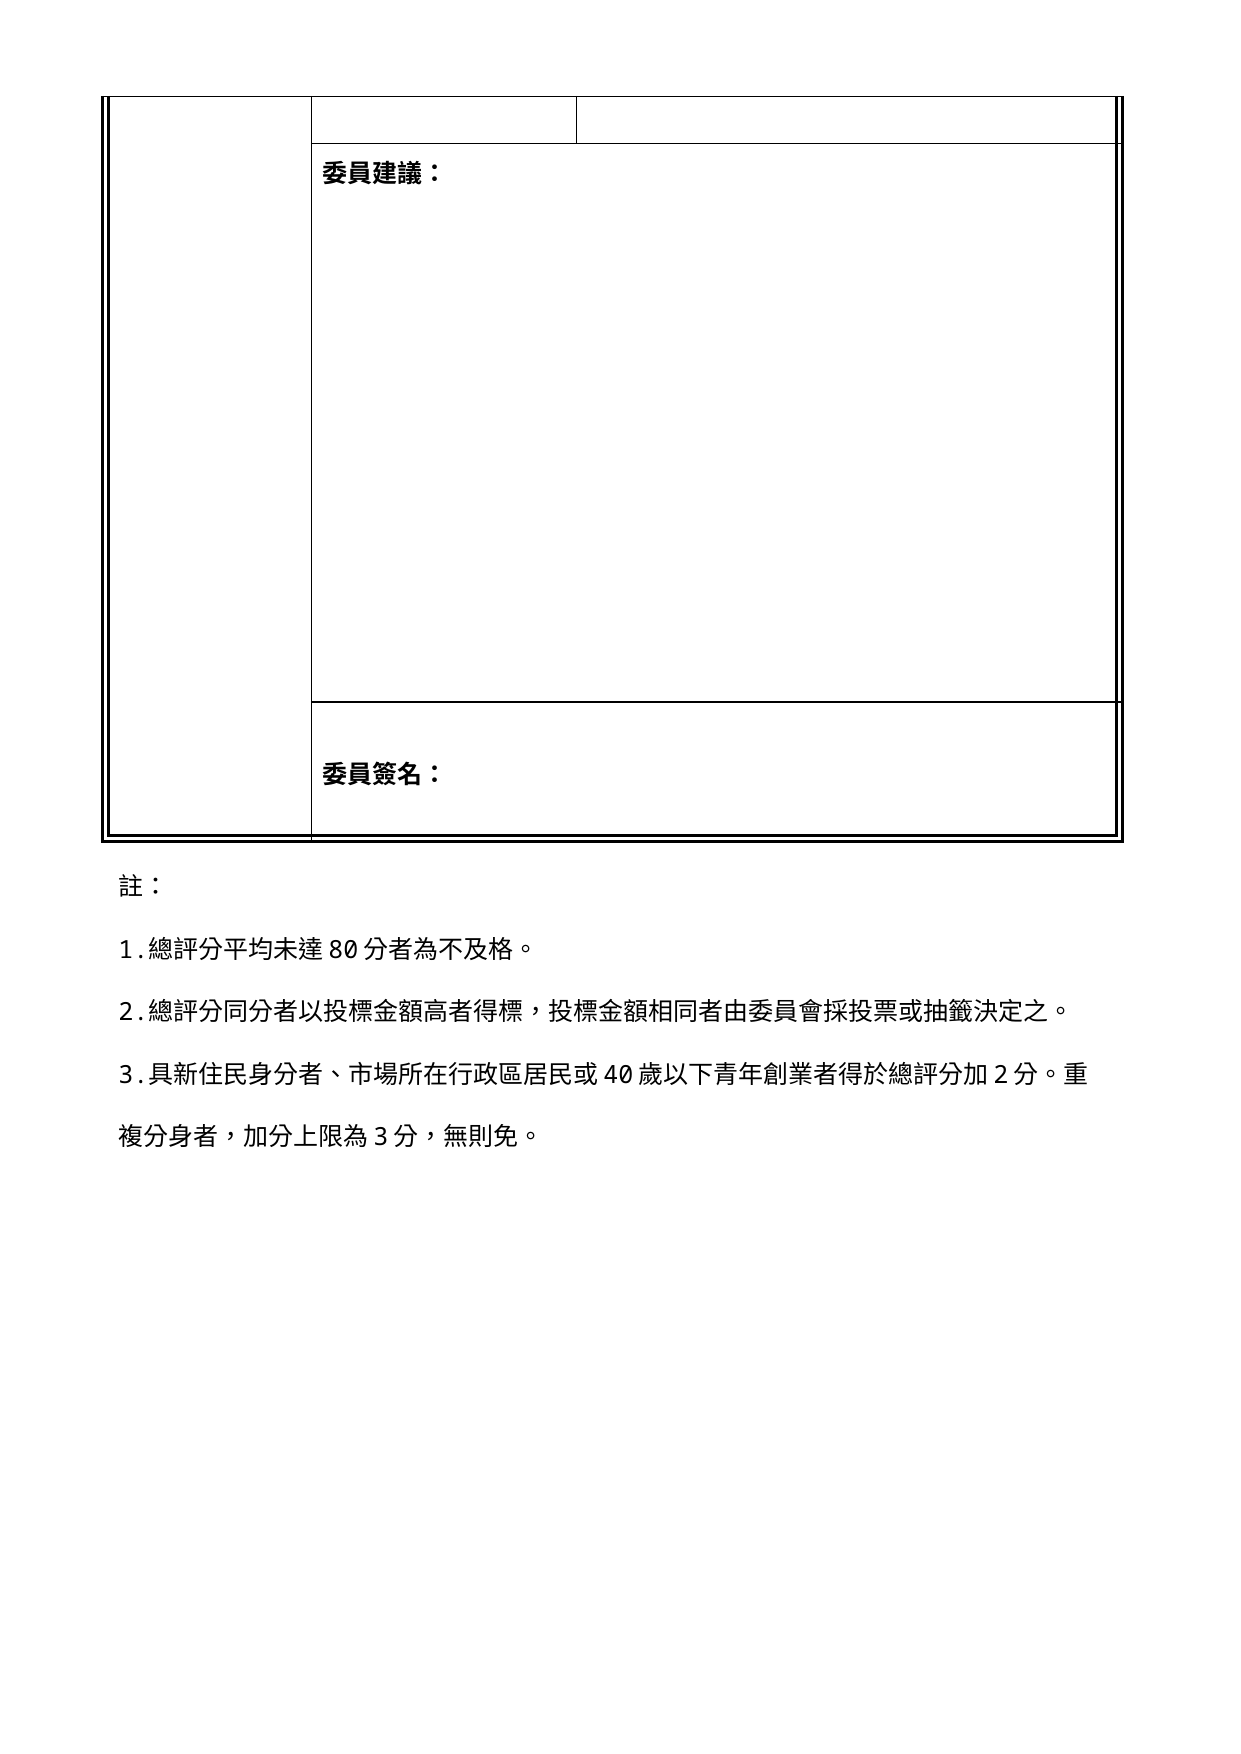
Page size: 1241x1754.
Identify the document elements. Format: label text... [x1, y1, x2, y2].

text 註： [118, 843, 1107, 906]
table_cell 委員建議： [312, 144, 1115, 701]
table_cell [110, 97, 311, 834]
text 3.具新住民身分者、市場所在行政區居民或40歲以下青年創業者得於總評分加2分。重複分身者，加分上限為3分，無則免。 [118, 1031, 1107, 1156]
table_cell 委員簽名： [312, 703, 1115, 834]
table_cell [577, 97, 1115, 143]
table_cell [312, 97, 576, 143]
text 1.總評分平均未達80分者為不及格。 [118, 906, 1107, 968]
text 2.總評分同分者以投標金額高者得標，投標金額相同者由委員會採投票或抽籤決定之。 [118, 968, 1107, 1031]
